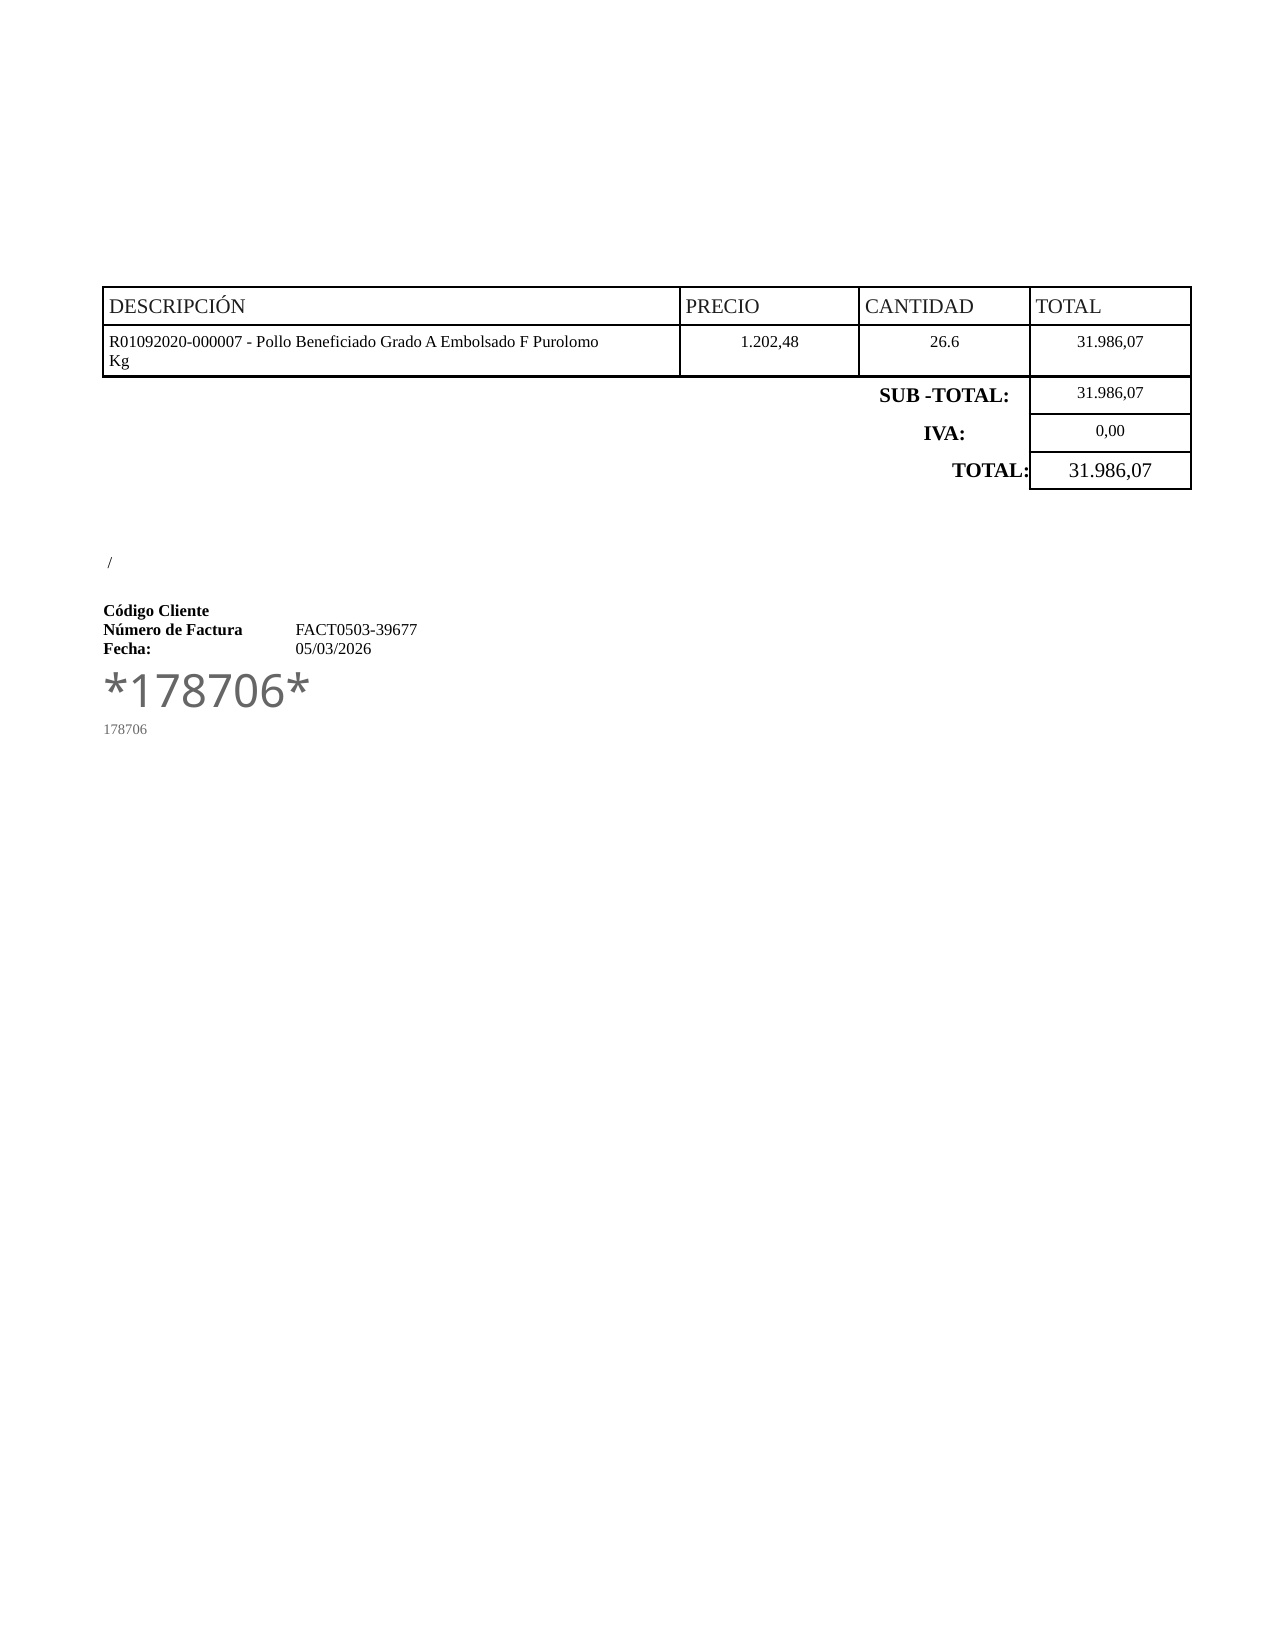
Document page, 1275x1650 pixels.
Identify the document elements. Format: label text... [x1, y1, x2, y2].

table_header [295, 601, 517, 620]
table_cell 31.986,07 [1031, 453, 1190, 488]
table_cell [103, 534, 858, 553]
table_header PRECIO [681, 288, 858, 323]
table_cell Número de Factura [103, 620, 295, 639]
table_cell [103, 378, 859, 488]
table_header DESCRIPCIÓN [104, 288, 679, 323]
table_cell [103, 514, 858, 533]
table_header Código Cliente [103, 601, 295, 620]
table_cell 26.6 [860, 326, 1029, 375]
text 178706 [103, 721, 1137, 737]
table_header CANTIDAD [860, 288, 1029, 323]
table_cell 05/03/2026 [295, 639, 517, 658]
table_header TOTAL [1031, 288, 1190, 323]
table_cell 0,00 [1031, 415, 1190, 451]
table_cell Fecha: [103, 639, 295, 658]
table_cell SUB -TOTAL: [859, 378, 1029, 413]
table_cell 31.986,07 [1031, 326, 1190, 375]
table_cell TOTAL: [859, 451, 1029, 488]
text *178706* [103, 658, 1137, 721]
table_header [103, 490, 858, 514]
table_cell 1.202,48 [681, 326, 858, 375]
table_cell 31.986,07 [1031, 378, 1190, 413]
table_cell FACT0503-39677 [295, 620, 517, 639]
table_cell / [103, 553, 858, 572]
table_cell R01092020-000007 - Pollo Beneficiado Grado A Embolsado F Purolomo Kg [104, 326, 679, 375]
table_cell IVA: [859, 413, 1029, 451]
